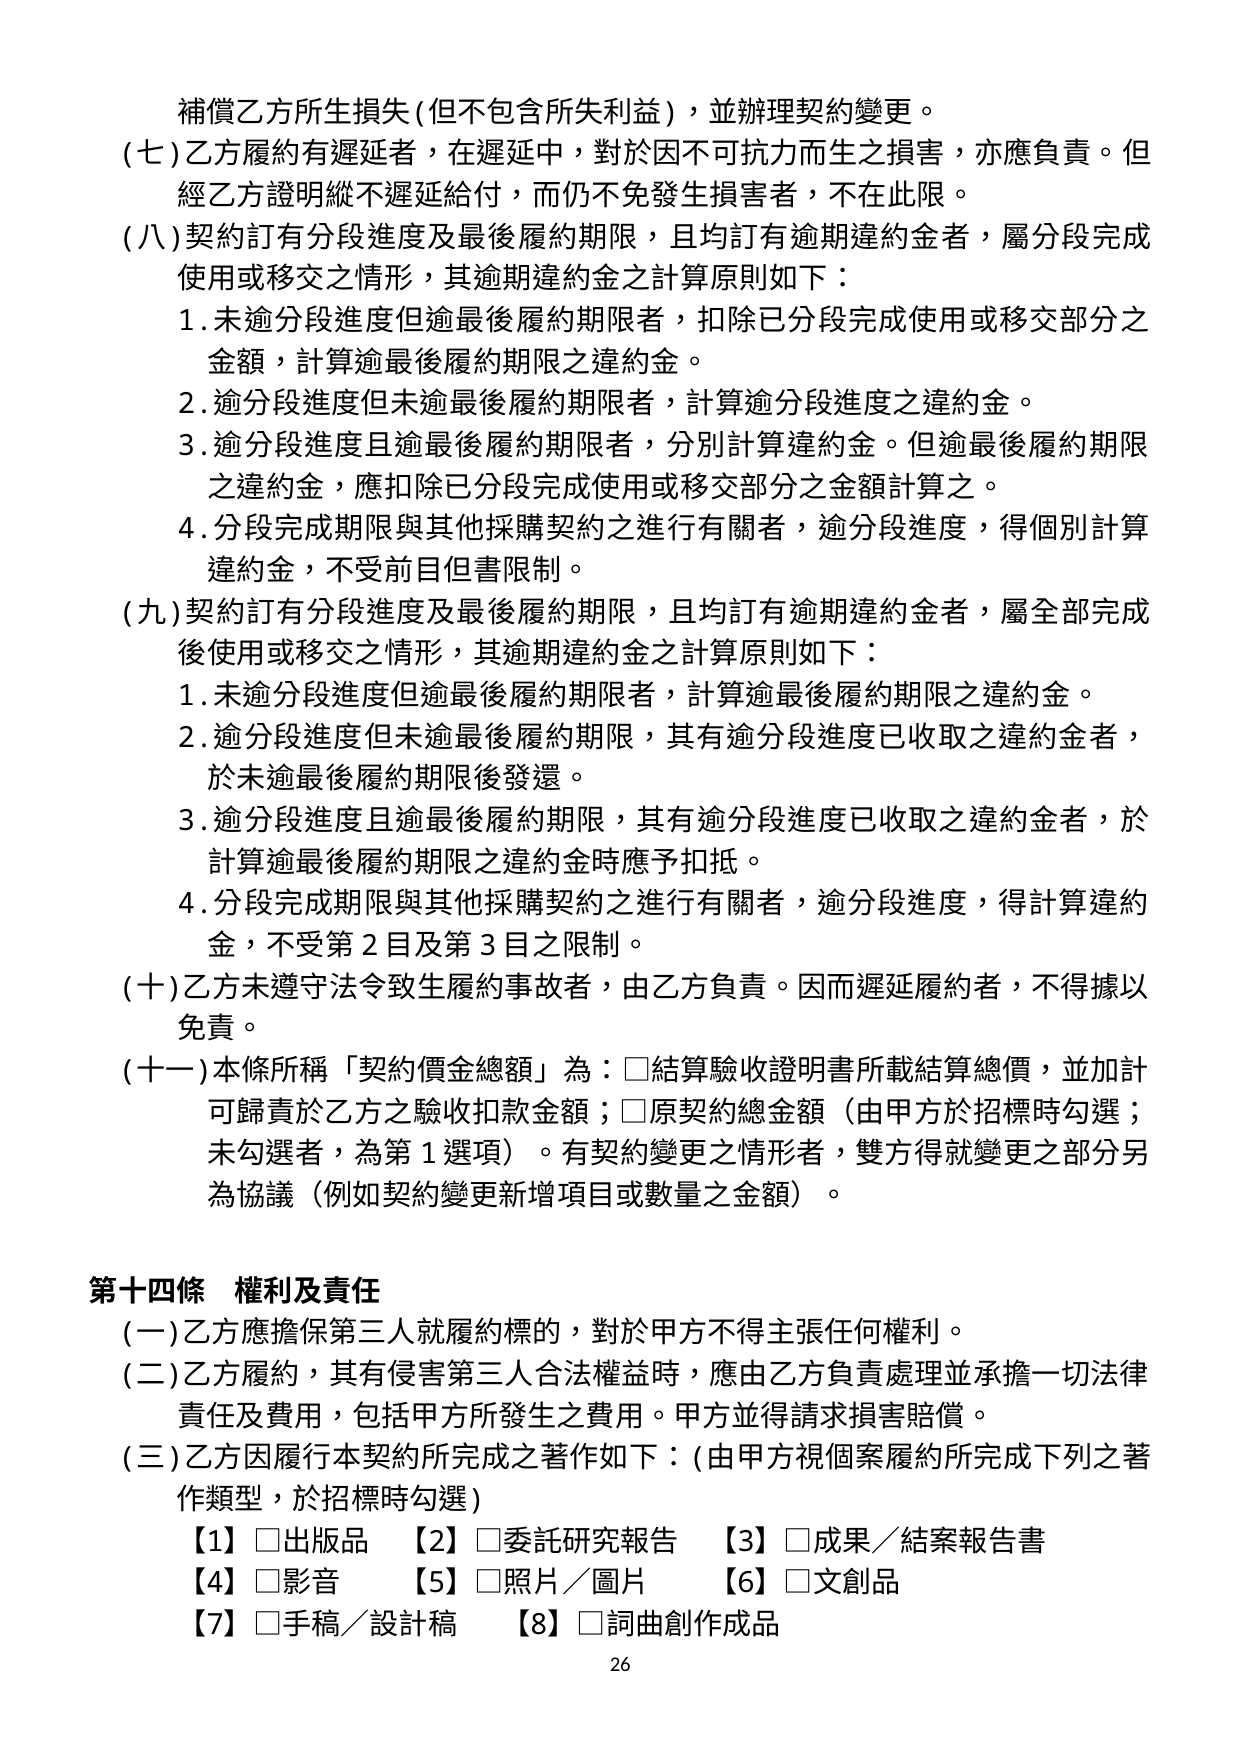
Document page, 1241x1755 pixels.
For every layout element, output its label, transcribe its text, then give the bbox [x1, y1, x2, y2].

text 2.逾分段進度但未逾最後履約期限者，計算逾分段進度之違約金。 [177, 380, 1149, 422]
text 【7】□手稿／設計稿 【8】□詞曲創作成品 [147, 1601, 1152, 1643]
text 【1】□出版品 【2】□委託研究報告 【3】□成果／結案報告書 [147, 1518, 1152, 1559]
text 第十四條 權利及責任 [89, 1268, 1152, 1309]
text 1.未逾分段進度但逾最後履約期限者，扣除已分段完成使用或移交部分之金額，計算逾最後履約期限之違約金。 [177, 297, 1149, 380]
text (三)乙方因履行本契約所完成之著作如下：(由甲方視個案履約所完成下列之著作類型，於招標時勾選) [118, 1434, 1152, 1518]
text (二)乙方履約，其有侵害第三人合法權益時，應由乙方負責處理並承擔一切法律責任及費用，包括甲方所發生之費用。甲方並得請求損害賠償。 [118, 1351, 1152, 1434]
text (七)乙方履約有遲延者，在遲延中，對於因不可抗力而生之損害，亦應負責。但經乙方證明縱不遲延給付，而仍不免發生損害者，不在此限。 [118, 130, 1152, 214]
text (八)契約訂有分段進度及最後履約期限，且均訂有逾期違約金者，屬分段完成使用或移交之情形，其逾期違約金之計算原則如下： [118, 214, 1152, 297]
text 4.分段完成期限與其他採購契約之進行有關者，逾分段進度，得個別計算違約金，不受前目但書限制。 [177, 505, 1149, 589]
text 3.逾分段進度且逾最後履約期限者，分別計算違約金。但逾最後履約期限之違約金，應扣除已分段完成使用或移交部分之金額計算之。 [177, 422, 1149, 505]
text (十)乙方未遵守法令致生履約事故者，由乙方負責。因而遲延履約者，不得據以免責。 [118, 964, 1152, 1047]
text (六)前款不可抗力或不可歸責事由發生或結束後，其屬可繼續履約之情形者，應繼續履約，並採行必要措施以降低其所造成之不利影響或損害。乙方因前款事由而產生履約所需之額外費用者，甲方得視實際情形並依乙方檢附之事證，補償乙方所生損失(但不包含所失利益)，並辦理契約變更。 [118, 89, 1152, 130]
text (十一)本條所稱「契約價金總額」為：□結算驗收證明書所載結算總價，並加計可歸責於乙方之驗收扣款金額；□原契約總金額（由甲方於招標時勾選；未勾選者，為第1選項）。有契約變更之情形者，雙方得就變更之部分另為協議（例如契約變更新增項目或數量之金額）。 [118, 1047, 1152, 1214]
text (九)契約訂有分段進度及最後履約期限，且均訂有逾期違約金者，屬全部完成後使用或移交之情形，其逾期違約金之計算原則如下： [118, 589, 1152, 672]
text 3.逾分段進度且逾最後履約期限，其有逾分段進度已收取之違約金者，於計算逾最後履約期限之違約金時應予扣抵。 [177, 797, 1149, 880]
text 2.逾分段進度但未逾最後履約期限，其有逾分段進度已收取之違約金者，於未逾最後履約期限後發還。 [177, 714, 1149, 797]
text (一)乙方應擔保第三人就履約標的，對於甲方不得主張任何權利。 [118, 1309, 1152, 1351]
text 1.未逾分段進度但逾最後履約期限者，計算逾最後履約期限之違約金。 [177, 672, 1149, 714]
text 4.分段完成期限與其他採購契約之進行有關者，逾分段進度，得計算違約金，不受第2目及第3目之限制。 [177, 880, 1149, 964]
text 【4】□影音 【5】□照片／圖片 【6】□文創品 [147, 1559, 1152, 1601]
